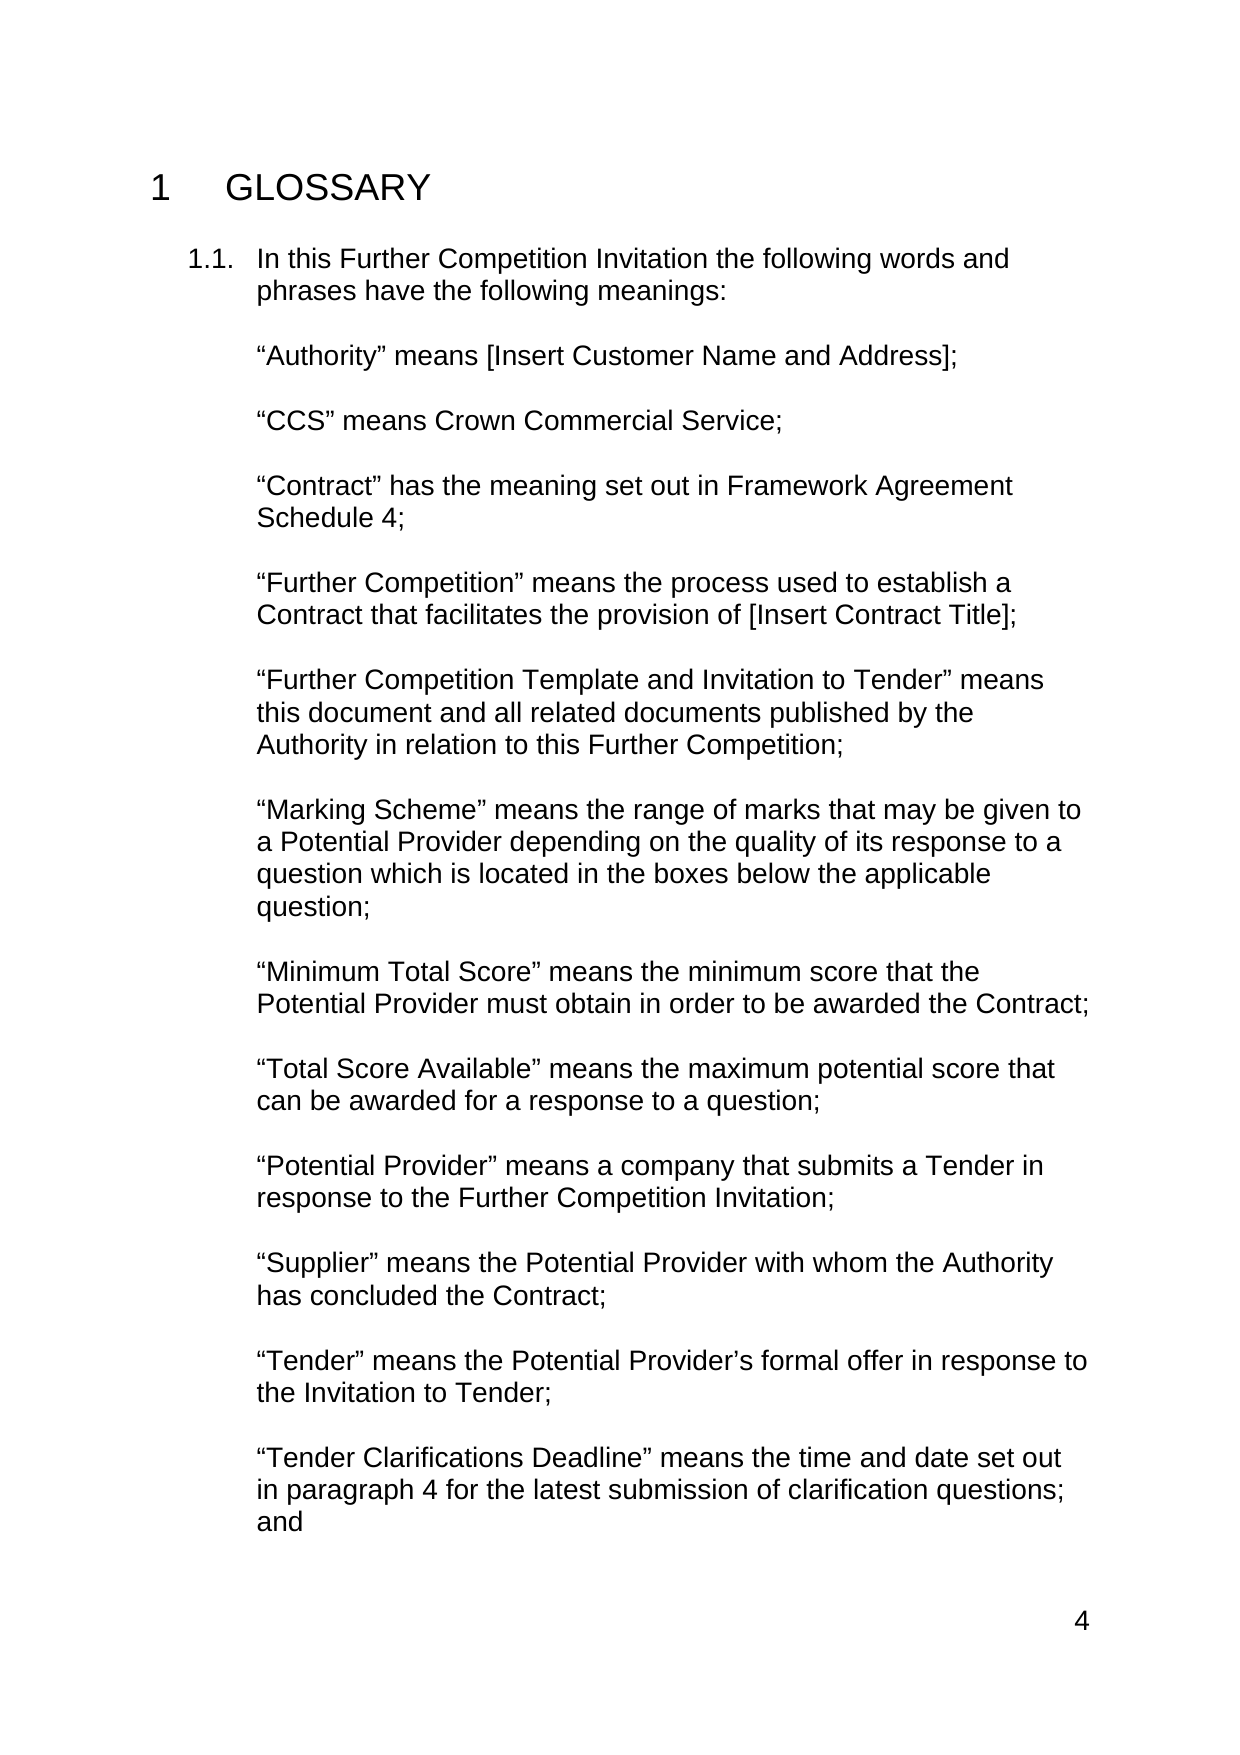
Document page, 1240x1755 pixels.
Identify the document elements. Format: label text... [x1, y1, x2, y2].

subtitle GLOSSARY [150, 165, 1089, 208]
list “CCS” means Crown Commercial Service; [256, 404, 1089, 436]
list “Marking Scheme” means the range of marks that may be given to a Potential Provider depending on the quality of its response to a question which is located in the boxes below the applicable question; [256, 793, 1089, 922]
list “Potential Provider” means a company that submits a Tender in response to the Further Competition Invitation; [256, 1149, 1089, 1214]
list “Minimum Total Score” means the minimum score that the Potential Provider must obtain in order to be awarded the Contract; [256, 955, 1089, 1019]
list “Supplier” means the Potential Provider with whom the Authority has concluded the Contract; [256, 1246, 1089, 1311]
list In this Further Competition Invitation the following words and phrases have the following meanings: [187, 242, 1089, 307]
list “Contract” has the meaning set out in Framework Agreement Schedule 4; [256, 469, 1089, 533]
list “Total Score Available” means the maximum potential score that can be awarded for a response to a question; [256, 1052, 1089, 1117]
list “Tender Clarifications Deadline” means the time and date set out in paragraph 4 for the latest submission of clarification questions; and [256, 1441, 1089, 1538]
list “Further Competition” means the process used to establish a Contract that facilitates the provision of [Insert Contract Title]; [256, 566, 1089, 631]
list “Further Competition Template and Invitation to Tender” means this document and all related documents published by the Authority in relation to this Further Competition; [256, 663, 1089, 760]
list “Tender” means the Potential Provider’s formal offer in response to the Invitation to Tender; [256, 1343, 1089, 1408]
list “Authority” means [Insert Customer Name and Address]; [256, 339, 1089, 372]
